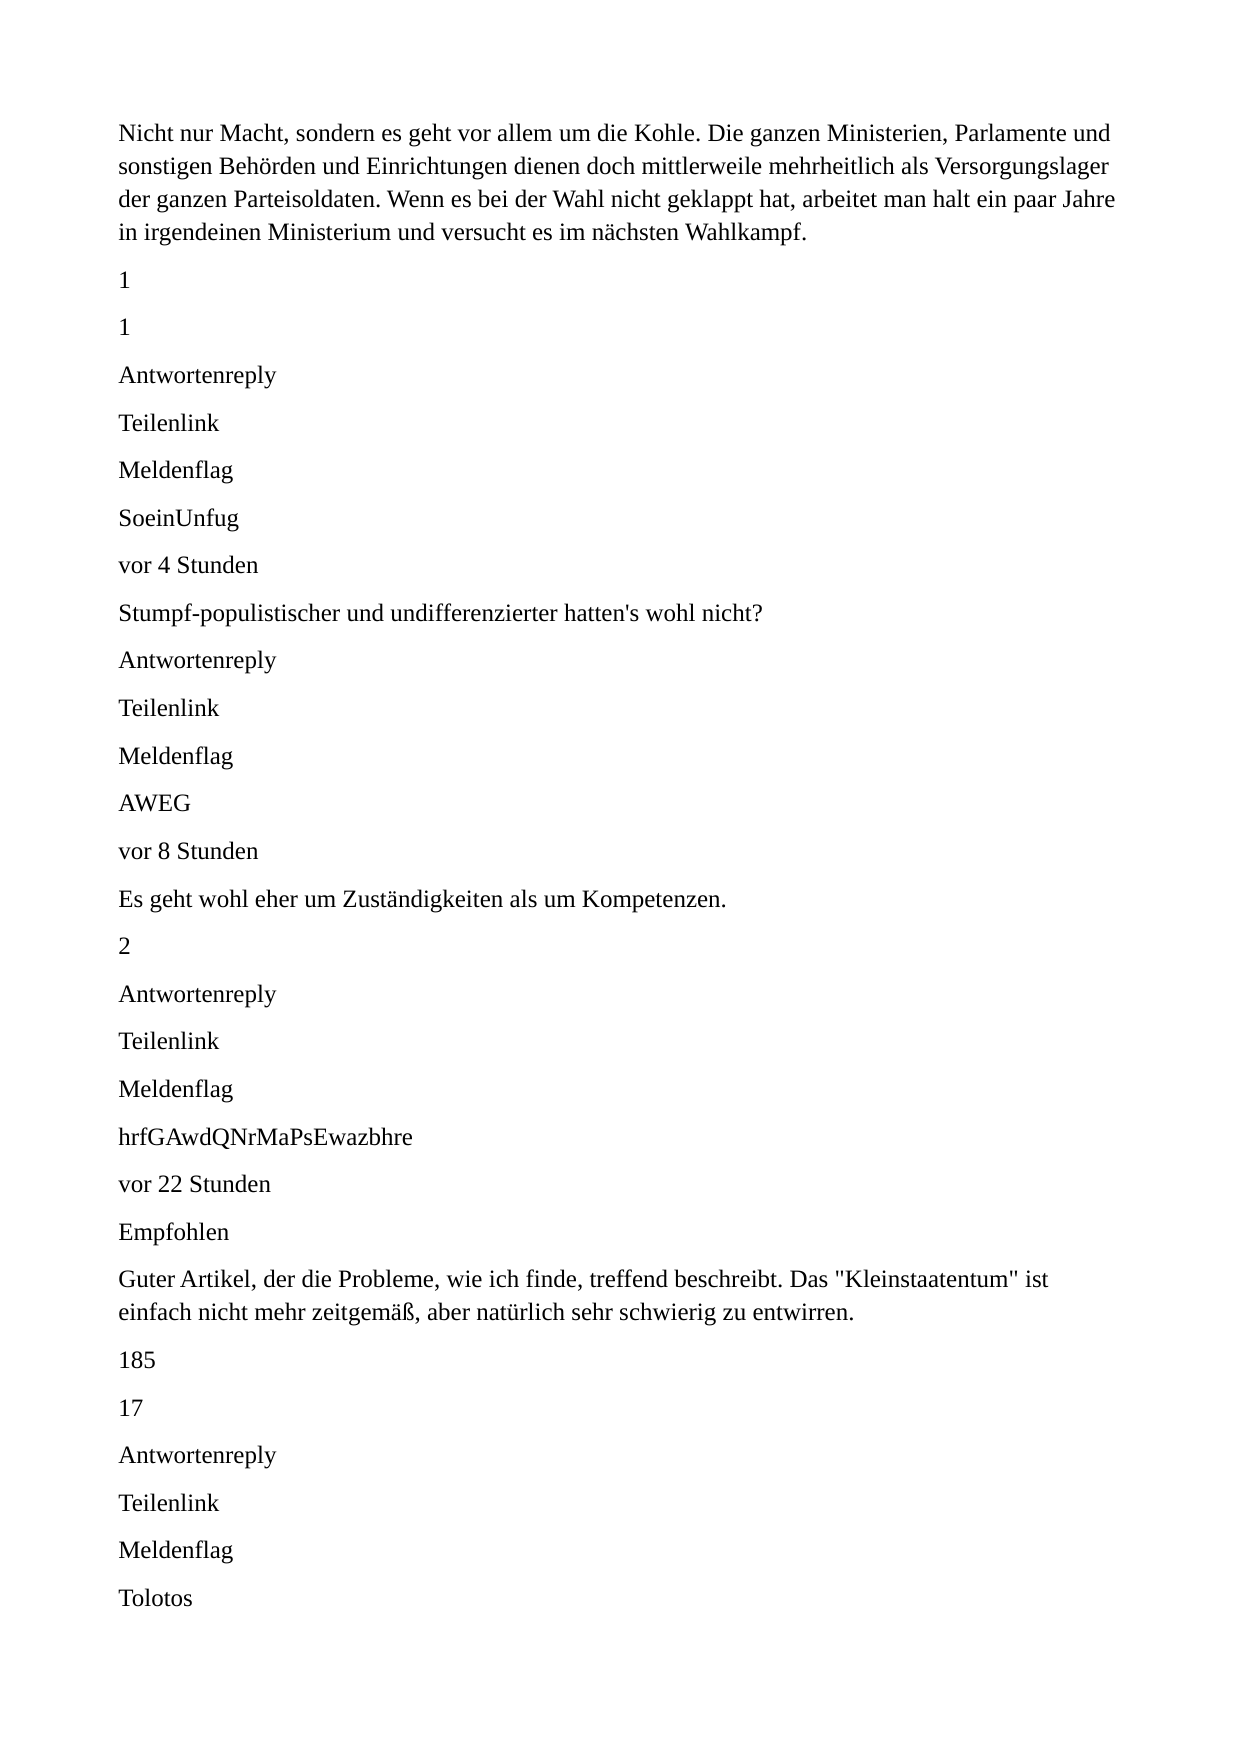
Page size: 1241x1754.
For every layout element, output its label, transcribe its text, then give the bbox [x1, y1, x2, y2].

text Meldenflag [118, 741, 1122, 769]
text Stumpf-populistischer und undifferenzierter hatten's wohl nicht? [118, 598, 1122, 627]
text SoeinUnfug [118, 503, 1122, 532]
text Tolotos [118, 1583, 1122, 1612]
text Nicht nur Macht, sondern es geht vor allem um die Kohle. Die ganzen Ministerien, Parlamente und sonstigen Behörden und Einrichtungen dienen doch mittlerweile mehrheitlich als Versorgungslager der ganzen Parteisoldaten. Wenn es bei der Wahl nicht geklappt hat, arbeitet man halt ein paar Jahre in irgendeinen Ministerium und versucht es im nächsten Wahlkampf. [118, 118, 1122, 246]
text Antwortenreply [118, 979, 1122, 1008]
text Meldenflag [118, 1074, 1122, 1103]
text Antwortenreply [118, 646, 1122, 674]
text Guter Artikel, der die Probleme, wie ich finde, treffend beschreibt. Das "Kleinstaatentum" ist einfach nicht mehr zeitgemäß, aber natürlich sehr schwierig zu entwirren. [118, 1264, 1122, 1326]
text 2 [118, 931, 1122, 960]
text Antwortenreply [118, 360, 1122, 389]
text Meldenflag [118, 455, 1122, 484]
text Teilenlink [118, 1026, 1122, 1055]
text vor 8 Stunden [118, 836, 1122, 865]
text hrfGAwdQNrMaPsEwazbhre [118, 1122, 1122, 1150]
text 17 [118, 1393, 1122, 1421]
text Antwortenreply [118, 1440, 1122, 1469]
text Es geht wohl eher um Zuständigkeiten als um Kompetenzen. [118, 884, 1122, 912]
text vor 4 Stunden [118, 550, 1122, 579]
text Teilenlink [118, 1488, 1122, 1517]
text 1 [118, 265, 1122, 293]
text Empfohlen [118, 1217, 1122, 1246]
text Meldenflag [118, 1536, 1122, 1564]
text vor 22 Stunden [118, 1169, 1122, 1198]
text Teilenlink [118, 693, 1122, 722]
text 1 [118, 312, 1122, 341]
text AWEG [118, 788, 1122, 817]
text 185 [118, 1345, 1122, 1374]
text Teilenlink [118, 408, 1122, 436]
